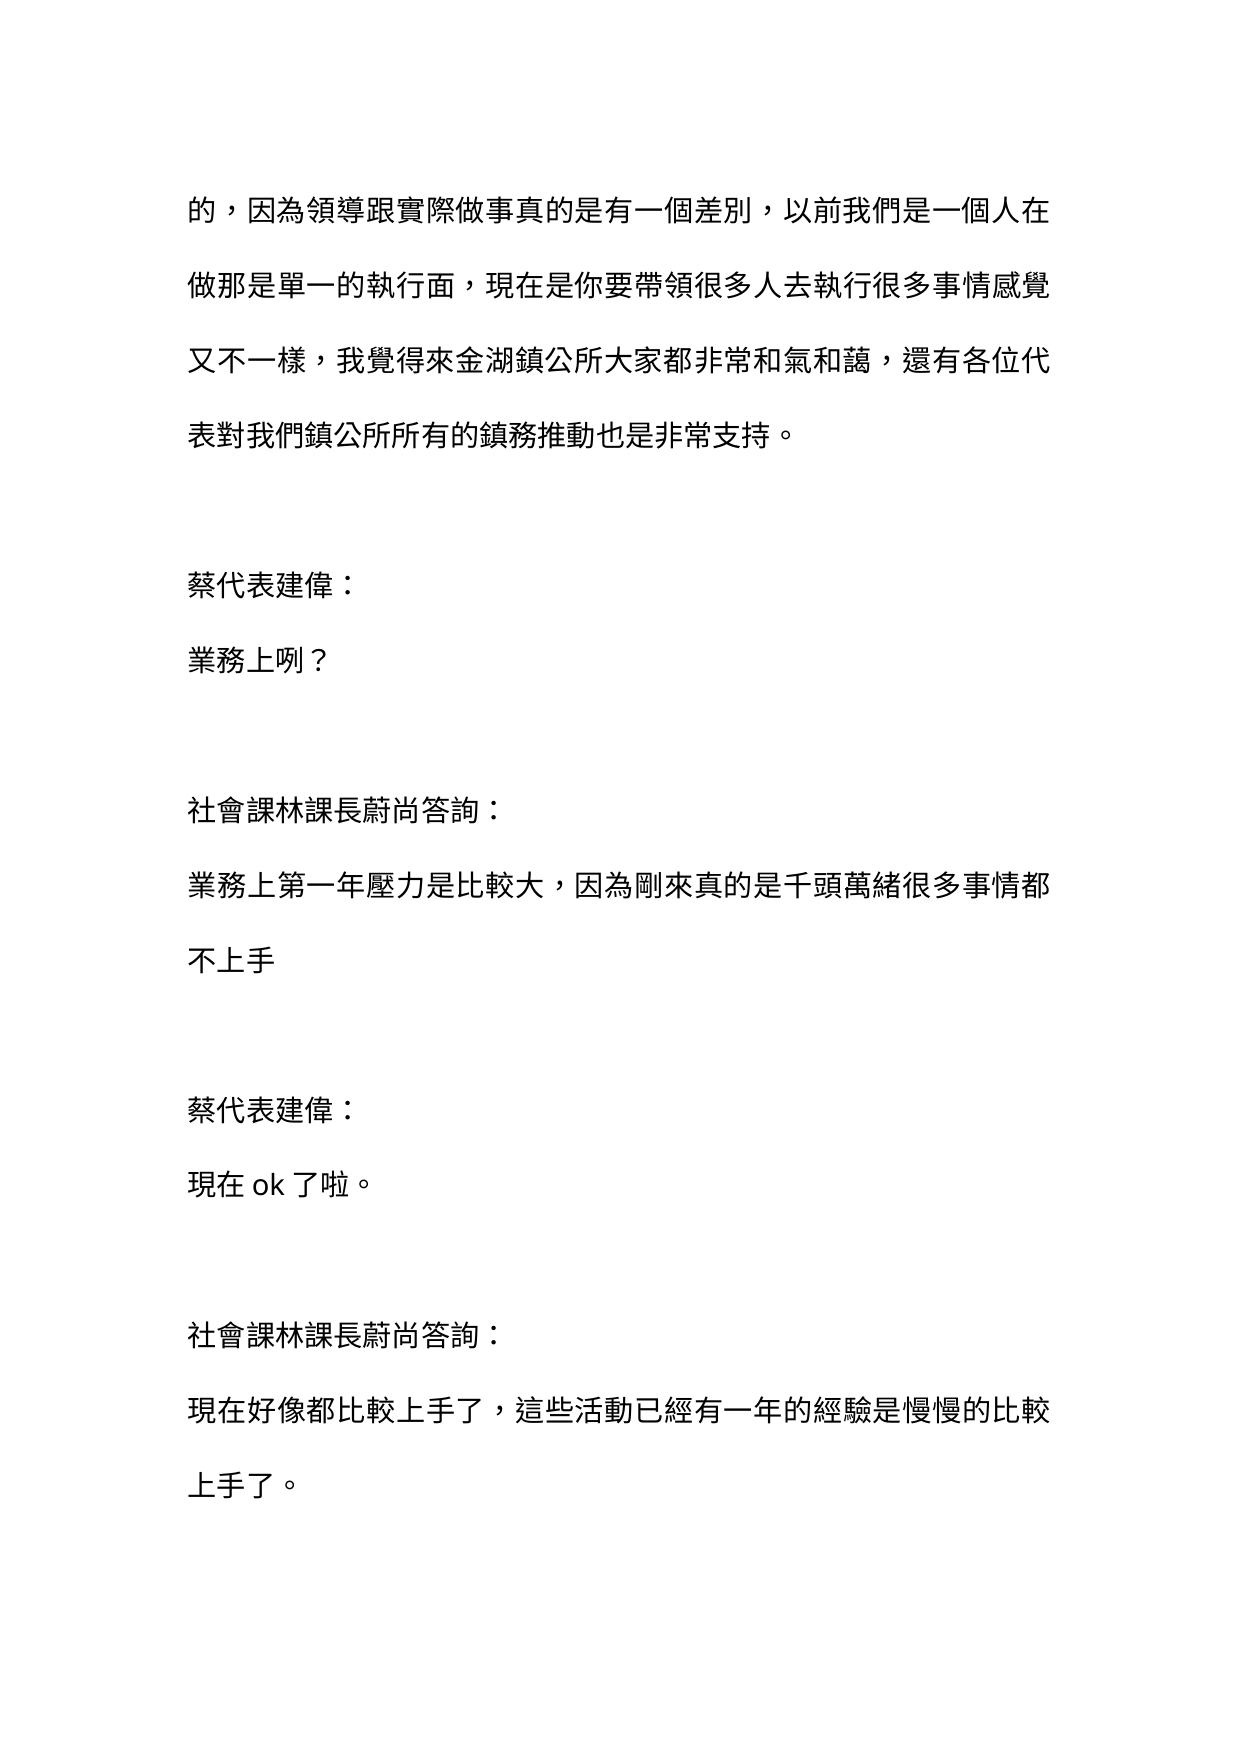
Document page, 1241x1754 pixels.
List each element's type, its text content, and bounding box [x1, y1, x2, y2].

text 現在好像都比較上手了，這些活動已經有一年的經驗是慢慢的比較上手了。 [187, 1364, 1053, 1514]
text 蔡代表建偉： [187, 1064, 1053, 1139]
text 的，因為領導跟實際做事真的是有一個差別，以前我們是一個人在做那是單一的執行面，現在是你要帶領很多人去執行很多事情感覺又不一樣，我覺得來金湖鎮公所大家都非常和氣和藹，還有各位代表對我們鎮公所所有的鎮務推動也是非常支持。 [187, 164, 1053, 464]
text 現在ok了啦。 [187, 1139, 1053, 1214]
text 業務上咧？ [187, 614, 1053, 689]
text 業務上第一年壓力是比較大，因為剛來真的是千頭萬緒很多事情都不上手 [187, 839, 1053, 989]
text 蔡代表建偉： [187, 539, 1053, 614]
text 社會課林課長蔚尚答詢： [187, 1289, 1053, 1364]
text 社會課林課長蔚尚答詢： [187, 764, 1053, 839]
